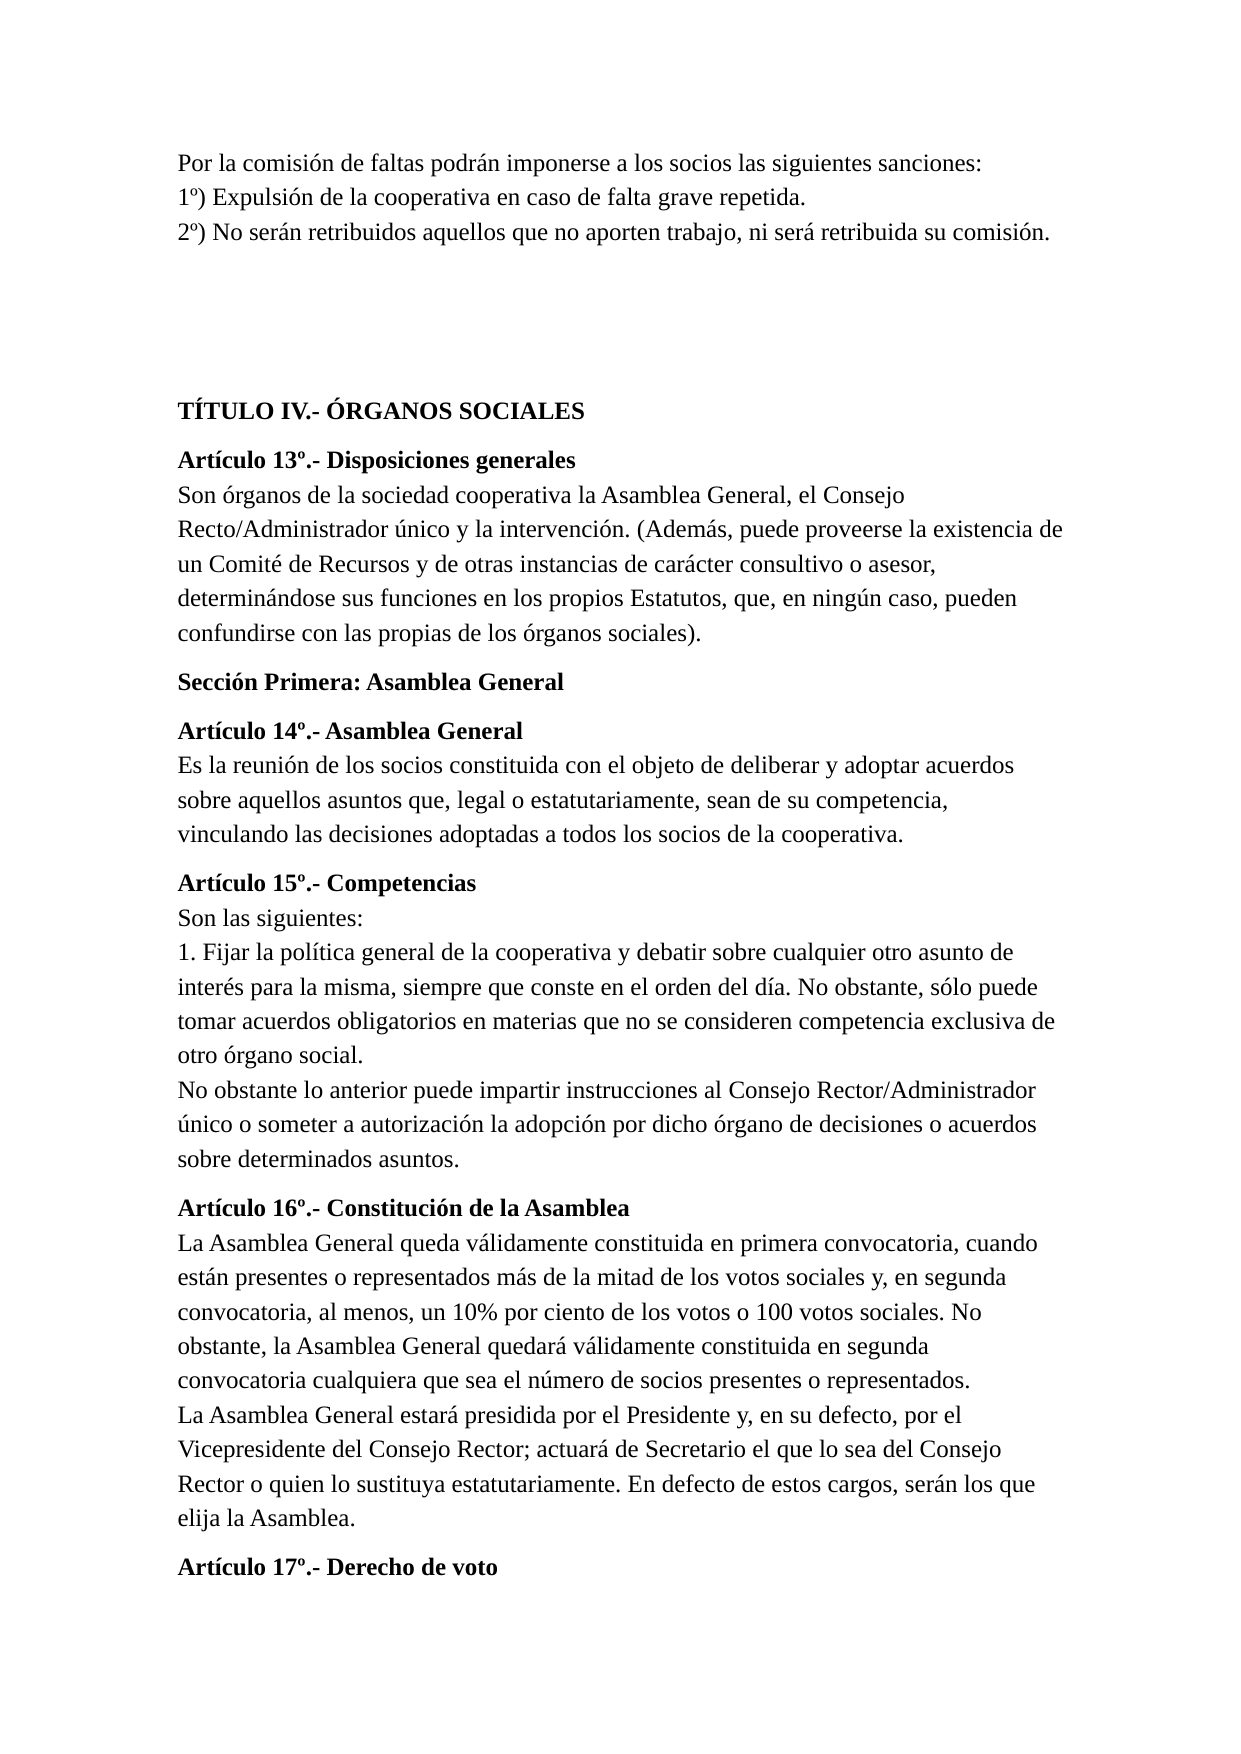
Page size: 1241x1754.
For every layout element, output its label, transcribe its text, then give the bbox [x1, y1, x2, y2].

text Artículo 17º.- Derecho de voto [177, 1552, 1063, 1581]
text Artículo 16º.- Constitución de la Asamblea La Asamblea General queda válidamente constituida en primera convocatoria, cuando están presentes o representados más de la mitad de los votos sociales y, en segunda convocatoria, al menos, un 10% por ciento de los votos o 100 votos sociales. No obstante, la Asamblea General quedará válidamente constituida en segunda convocatoria cualquiera que sea el número de socios presentes o representados. La Asamblea General estará presidida por el Presidente y, en su defecto, por el Vicepresidente del Consejo Rector; actuará de Secretario el que lo sea del Consejo Rector o quien lo sustituya estatutariamente. En defecto de estos cargos, serán los que elija la Asamblea. [177, 1193, 1063, 1532]
text Sección Primera: Asamblea General [177, 667, 1063, 695]
text TÍTULO IV.- ÓRGANOS SOCIALES [177, 396, 1063, 425]
text Artículo 13º.- Disposiciones generales Son órganos de la sociedad cooperativa la Asamblea General, el Consejo Recto/Administrador único y la intervención. (Además, puede proveerse la existencia de un Comité de Recursos y de otras instancias de carácter consultivo o asesor, determinándose sus funciones en los propios Estatutos, que, en ningún caso, pueden confundirse con las propias de los órganos sociales). [177, 445, 1063, 646]
text Artículo 14º.- Asamblea General Es la reunión de los socios constituida con el objeto de deliberar y adoptar acuerdos sobre aquellos asuntos que, legal o estatutariamente, sean de su competencia, vinculando las decisiones adoptadas a todos los socios de la cooperativa. [177, 716, 1063, 848]
text Por la comisión de faltas podrán imponerse a los socios las siguientes sanciones: 1º) Expulsión de la cooperativa en caso de falta grave repetida. 2º) No serán retribuidos aquellos que no aporten trabajo, ni será retribuida su comisión. [177, 148, 1063, 245]
text Artículo 15º.- Competencias Son las siguientes: 1. Fijar la política general de la cooperativa y debatir sobre cualquier otro asunto de interés para la misma, siempre que conste en el orden del día. No obstante, sólo puede tomar acuerdos obligatorios en materias que no se consideren competencia exclusiva de otro órgano social. No obstante lo anterior puede impartir instrucciones al Consejo Rector/Administrador único o someter a autorización la adopción por dicho órgano de decisiones o acuerdos sobre determinados asuntos. [177, 868, 1063, 1173]
